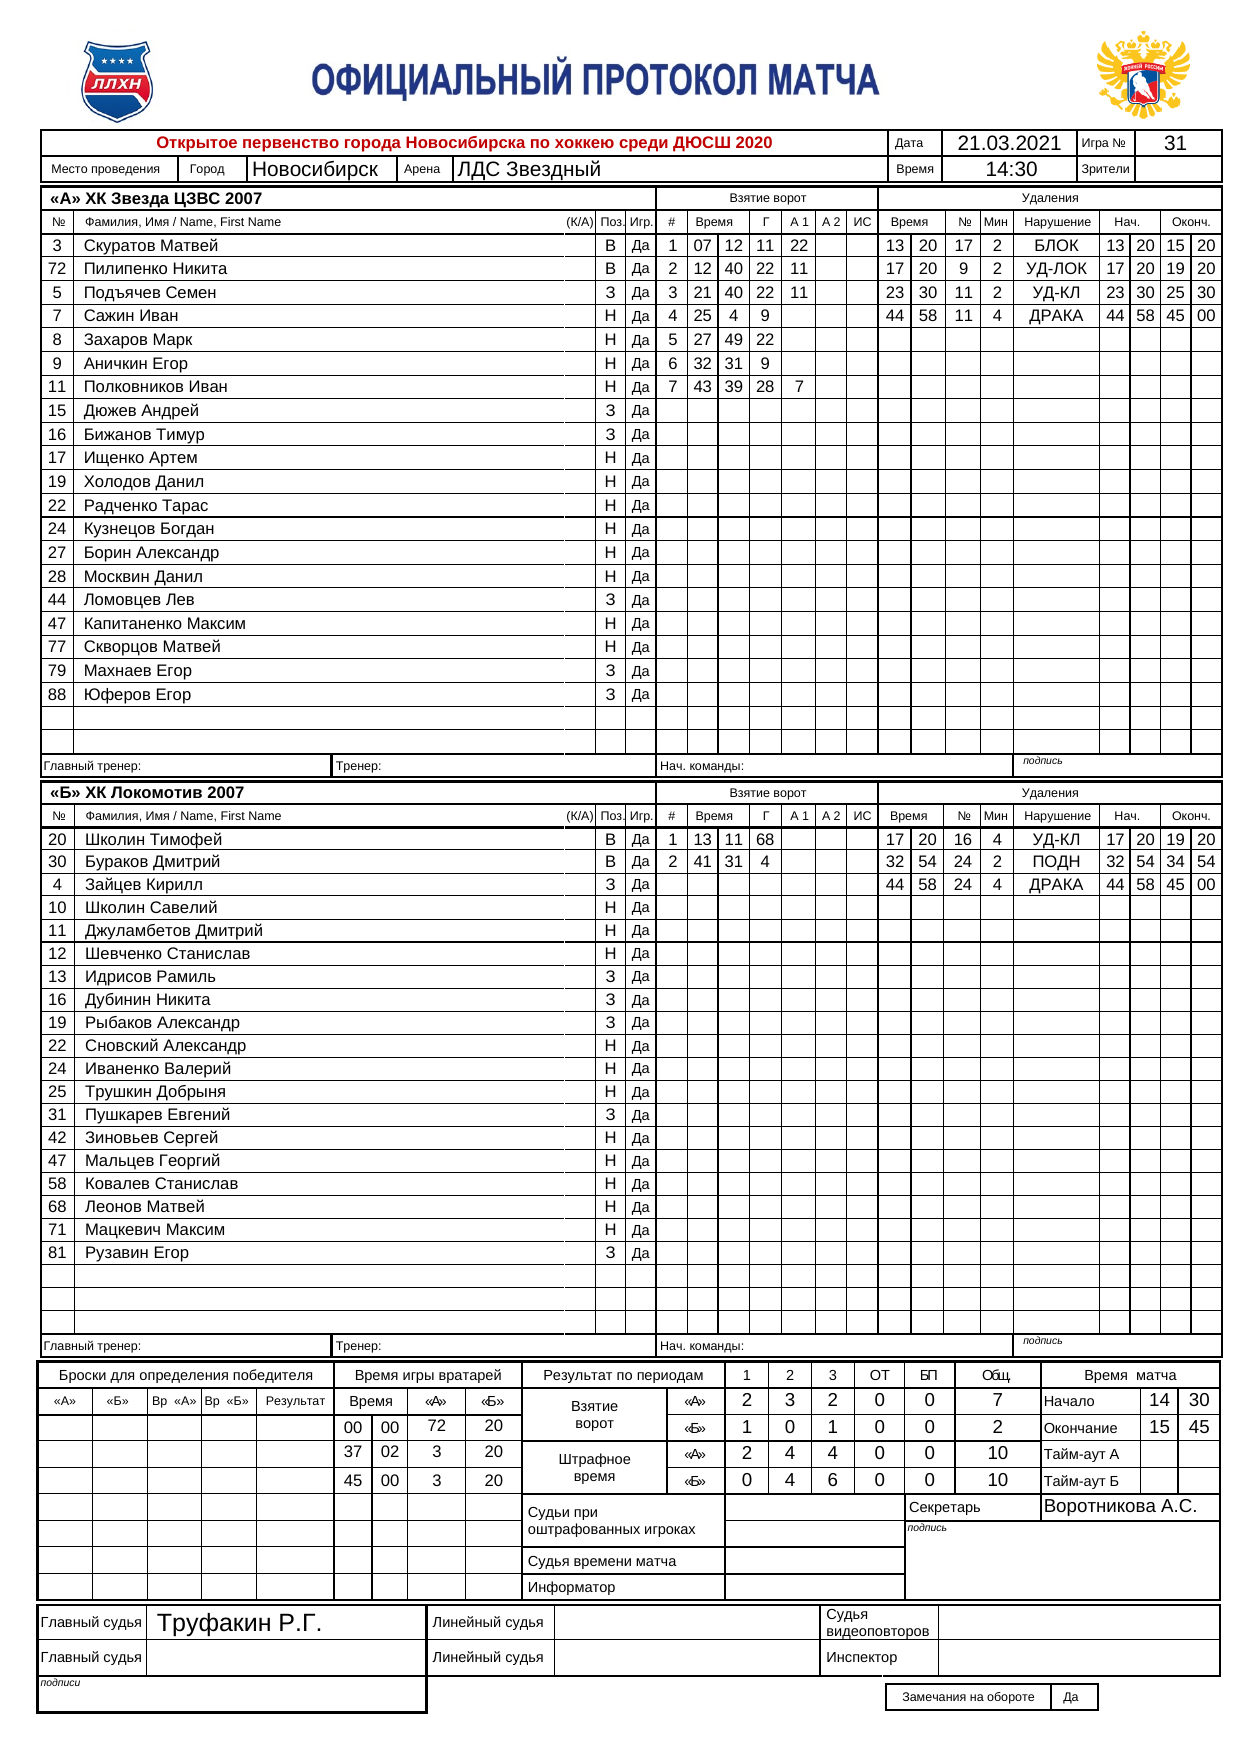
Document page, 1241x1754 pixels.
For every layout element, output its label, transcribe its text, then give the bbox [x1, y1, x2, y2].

table_cell [1192, 1196, 1221, 1218]
table_cell [981, 1288, 1013, 1310]
picture [5, 28, 1197, 129]
table_cell 20 [912, 829, 943, 849]
table_cell [847, 850, 877, 872]
table_cell [816, 1288, 846, 1310]
table_cell [93, 1494, 147, 1520]
table_cell Да [626, 659, 655, 682]
table_cell [1100, 352, 1129, 374]
table_cell [816, 1219, 846, 1241]
table_cell [688, 1219, 717, 1241]
table_cell 16 [42, 989, 74, 1011]
table_cell ПОДН [1014, 850, 1099, 872]
table_cell Время [688, 211, 749, 233]
table_cell [981, 399, 1013, 422]
table_cell [1100, 588, 1129, 611]
table_cell З [596, 966, 625, 987]
table_cell 23 [1100, 281, 1129, 303]
table_cell [944, 1035, 980, 1057]
table_cell [1099, 1682, 1220, 1711]
table_cell [657, 1265, 687, 1287]
table_cell [879, 376, 910, 398]
table_cell [750, 541, 781, 564]
table_cell Игр. [626, 211, 655, 233]
table_cell [565, 1219, 595, 1241]
table_cell [847, 1311, 877, 1333]
table_cell [688, 730, 717, 753]
table_cell Да [626, 683, 655, 706]
table_cell Н [596, 305, 625, 327]
table_cell «Б» [668, 1468, 724, 1493]
table_cell [1161, 659, 1190, 682]
table_cell [1161, 328, 1190, 351]
table_cell [981, 989, 1013, 1011]
table_cell [565, 423, 595, 445]
table_cell 71 [42, 1219, 74, 1241]
table_cell [657, 423, 687, 445]
table_cell 11 [750, 235, 781, 256]
table_cell [373, 1547, 407, 1573]
table_cell [1100, 423, 1129, 445]
table_cell «А» [39, 1389, 92, 1413]
table_cell [750, 1035, 781, 1057]
table_cell [202, 1468, 256, 1493]
table_cell [565, 612, 595, 634]
table_cell Н [596, 1058, 625, 1079]
table_cell [688, 1081, 717, 1103]
table_cell 20 [1192, 235, 1221, 256]
table_cell Г [750, 805, 781, 826]
table_cell 20 [1131, 257, 1160, 280]
table_cell [1161, 1173, 1190, 1195]
table_cell 42 [42, 1127, 74, 1149]
table_cell [1014, 1219, 1099, 1241]
table_cell Да [626, 850, 655, 872]
table_cell [93, 1547, 147, 1573]
table_cell [946, 423, 980, 445]
table_cell [912, 352, 945, 374]
table_cell [981, 920, 1013, 941]
table_cell Зиновьев Сергей [75, 1127, 564, 1149]
table_cell [719, 1219, 749, 1241]
table_cell [1131, 1311, 1160, 1333]
table_cell [981, 470, 1013, 493]
table_cell [946, 707, 980, 729]
table_cell 47 [42, 1150, 74, 1172]
table_cell [816, 730, 846, 753]
table_cell Н [596, 518, 625, 540]
table_cell З [596, 874, 625, 895]
table_cell [946, 352, 980, 374]
table_cell [1141, 1468, 1177, 1493]
table_cell [719, 612, 749, 634]
table_cell Да [626, 423, 655, 445]
table_cell [1192, 352, 1221, 374]
table_cell [816, 1081, 846, 1103]
table_cell [1161, 1196, 1190, 1218]
table_cell 58 [42, 1173, 74, 1195]
table_header Время игры вратарей [335, 1363, 521, 1387]
table_cell [981, 588, 1013, 611]
table_cell [565, 281, 595, 303]
table_cell [981, 565, 1013, 587]
table_cell [1161, 541, 1190, 564]
table_cell [657, 1242, 687, 1264]
table_cell [912, 1288, 943, 1310]
table_cell 19 [42, 1012, 74, 1033]
table_cell [981, 518, 1013, 540]
table_cell 49 [719, 328, 749, 351]
table_cell 16 [42, 423, 73, 445]
table_cell [75, 1288, 564, 1310]
table_cell 24 [42, 518, 73, 540]
table_cell [816, 943, 846, 964]
table_cell 9 [750, 352, 781, 374]
table_cell [816, 328, 846, 351]
table_cell Да [626, 588, 655, 611]
table_cell [879, 470, 910, 493]
table_cell 2 [812, 1389, 854, 1413]
table_cell [1161, 896, 1190, 918]
table_cell [657, 920, 687, 941]
table_header Результат по периодам [523, 1363, 724, 1387]
table_cell Да [626, 399, 655, 422]
table_cell 2 [726, 1442, 768, 1467]
table_cell Нарушение [1014, 805, 1099, 826]
table_cell 1 [657, 235, 687, 256]
table_cell Главный тренер: [42, 1335, 330, 1356]
table_cell [657, 1173, 687, 1195]
table_cell [1014, 683, 1099, 706]
table_cell [981, 730, 1013, 753]
table_cell [946, 470, 980, 493]
table_cell Да [626, 1219, 655, 1241]
table_cell 24 [944, 874, 980, 895]
table_cell [879, 1058, 910, 1079]
table_cell [1131, 565, 1160, 587]
table_cell (К/А) [565, 805, 595, 826]
table_cell [912, 423, 945, 445]
table_cell [1100, 943, 1129, 964]
table_cell Зрители [1078, 157, 1134, 181]
table_cell [565, 257, 595, 280]
table_cell [1014, 1127, 1099, 1149]
table_cell 22 [750, 257, 781, 280]
table_cell [257, 1547, 333, 1573]
table_cell [93, 1441, 147, 1467]
table_cell [565, 541, 595, 564]
table_cell [1131, 494, 1160, 516]
table_cell [1100, 920, 1129, 941]
table_cell [1131, 541, 1160, 564]
table_cell [1131, 1058, 1160, 1079]
table_cell [565, 1058, 595, 1079]
table_cell [257, 1441, 333, 1467]
table_cell [912, 1196, 943, 1218]
table_header Удаления [879, 783, 1221, 803]
table_cell [1100, 541, 1129, 564]
table_cell [657, 588, 687, 611]
table_cell [981, 943, 1013, 964]
table_cell # [657, 805, 687, 826]
table_cell 30 [1131, 281, 1160, 303]
table_header «Б» ХК Локомотив 2007 [42, 783, 655, 803]
table_cell Да [626, 896, 655, 918]
table_cell [1161, 1265, 1190, 1287]
table_cell [946, 541, 980, 564]
table_cell [688, 1150, 717, 1172]
table_cell [1014, 1288, 1099, 1310]
table_cell Да [626, 1242, 655, 1264]
table_cell [847, 470, 877, 493]
table_cell Радченко Тарас [74, 494, 564, 516]
table_cell [912, 659, 945, 682]
table_cell 11 [782, 257, 815, 280]
table_cell [879, 423, 910, 445]
table_cell [1192, 588, 1221, 611]
table_cell 77 [42, 636, 73, 658]
table_cell [719, 683, 749, 706]
table_cell [816, 257, 846, 280]
table_cell [1161, 399, 1190, 422]
table_cell В [596, 235, 625, 256]
table_cell [719, 588, 749, 611]
table_cell [816, 966, 846, 987]
table_cell [148, 1574, 201, 1599]
table_cell ЛДС Звездный [454, 157, 887, 181]
table_cell [912, 707, 945, 729]
table_cell [750, 518, 781, 540]
table_cell [912, 1219, 943, 1241]
table_cell Н [596, 352, 625, 374]
table_cell [1014, 636, 1099, 658]
table_cell [565, 1196, 595, 1218]
table_header «А» ХК Звезда ЦЗВС 2007 [42, 188, 655, 209]
table_cell З [596, 399, 625, 422]
table_cell Сновский Александр [75, 1035, 564, 1057]
table_cell [944, 896, 980, 918]
table_cell [1192, 494, 1221, 516]
table_cell [719, 423, 749, 445]
table_cell Мацкевич Максим [75, 1219, 564, 1241]
table_cell [1192, 1311, 1221, 1333]
table_cell 0 [905, 1442, 954, 1467]
table_cell [939, 1606, 1219, 1639]
table_cell [847, 730, 877, 753]
table_cell [879, 1219, 910, 1241]
table_cell [847, 1104, 877, 1126]
table_cell 11 [782, 281, 815, 303]
table_cell [782, 1242, 815, 1264]
table_cell [847, 1035, 877, 1057]
table_cell [879, 399, 910, 422]
table_cell Рузавин Егор [75, 1242, 564, 1264]
table_cell [719, 1265, 749, 1287]
table_cell [93, 1468, 147, 1493]
table_cell 54 [1131, 850, 1160, 872]
table_cell [816, 850, 846, 872]
table_cell [816, 1127, 846, 1149]
table_cell 30 [1179, 1389, 1219, 1413]
table_cell 45 [1161, 874, 1190, 895]
table_cell «Б» [668, 1415, 724, 1440]
table_cell Н [596, 565, 625, 587]
table_cell 9 [946, 257, 980, 280]
table_cell [981, 1219, 1013, 1241]
table_cell [1131, 636, 1160, 658]
table_cell [74, 730, 564, 753]
table_cell Борин Александр [74, 541, 564, 564]
table_cell [847, 328, 877, 351]
table_cell [688, 446, 717, 469]
table_cell 7 [42, 305, 73, 327]
table_cell Да [626, 636, 655, 658]
table_cell [657, 1012, 687, 1033]
table_cell [719, 943, 749, 964]
table_cell [1192, 636, 1221, 658]
table_cell А 1 [782, 211, 815, 233]
table_cell [939, 1640, 1219, 1675]
table_cell [1192, 446, 1221, 469]
table_cell [335, 1574, 371, 1599]
table_cell [981, 376, 1013, 398]
table_cell [847, 707, 877, 729]
table_cell 20 [1131, 829, 1160, 849]
table_cell 20 [466, 1416, 521, 1440]
table_cell [719, 1150, 749, 1172]
table_cell Арена [398, 157, 452, 181]
table_cell [1100, 1012, 1129, 1033]
table_cell ИС [847, 211, 877, 233]
table_cell [688, 423, 717, 445]
table_cell 28 [750, 376, 781, 398]
table_cell Да [626, 966, 655, 987]
table_cell [1161, 1219, 1190, 1241]
table_cell [1100, 989, 1129, 1011]
table_cell [202, 1521, 256, 1546]
table_cell 11 [42, 920, 74, 941]
table_cell Нач. команды: [657, 1335, 1012, 1356]
table_cell [719, 1173, 749, 1195]
table_cell [981, 1104, 1013, 1126]
table_cell 20 [1192, 829, 1221, 849]
table_cell Н [596, 541, 625, 564]
table_cell [1192, 920, 1221, 941]
table_cell Оконч. [1161, 805, 1221, 826]
table_cell [42, 1311, 74, 1333]
table_cell ИС [847, 805, 877, 826]
table_header Общ. [956, 1363, 1040, 1387]
table_cell [565, 896, 595, 918]
table_cell Кузнецов Богдан [74, 518, 564, 540]
table_cell 21 [688, 281, 717, 303]
table_cell Мальцев Георгий [75, 1150, 564, 1172]
table_cell Пушкарев Евгений [75, 1104, 564, 1126]
table_cell [1014, 1311, 1099, 1333]
table_cell 30 [42, 850, 74, 872]
table_cell [847, 565, 877, 587]
table_cell 3 [769, 1389, 811, 1413]
table_cell [1161, 707, 1190, 729]
table_cell [912, 636, 945, 658]
table_cell [944, 1311, 980, 1333]
table_cell [847, 874, 877, 895]
table_cell [879, 352, 910, 374]
table_cell [782, 423, 815, 445]
table_cell 2 [981, 850, 1013, 872]
table_cell Н [596, 328, 625, 351]
table_cell [1192, 1265, 1221, 1287]
table_cell [688, 1058, 717, 1079]
table_cell [688, 707, 717, 729]
table_cell [1161, 565, 1190, 587]
table_cell Да [626, 305, 655, 327]
table_cell 0 [905, 1468, 954, 1493]
table_cell [719, 1311, 749, 1333]
table_cell 19 [42, 470, 73, 493]
table_cell [816, 446, 846, 469]
table_cell 4 [981, 829, 1013, 849]
table_cell [1192, 1058, 1221, 1079]
table_cell [202, 1441, 256, 1467]
table_cell 3 [657, 281, 687, 303]
table_cell [981, 541, 1013, 564]
table_cell [782, 1265, 815, 1287]
table_cell [1100, 1311, 1129, 1333]
table_cell [719, 730, 749, 753]
table_cell [847, 1058, 877, 1079]
table_cell [1192, 518, 1221, 540]
table_cell [726, 1548, 904, 1573]
table_cell [912, 328, 945, 351]
table_cell Да [626, 1196, 655, 1218]
table_cell [1161, 352, 1190, 374]
table_cell [981, 1311, 1013, 1333]
table_cell [1100, 1150, 1129, 1172]
table_cell [847, 612, 877, 634]
table_cell [879, 1012, 910, 1033]
table_header 21.03.2021 [943, 131, 1076, 155]
table_cell [1014, 1242, 1099, 1264]
table_cell [688, 1265, 717, 1287]
table_cell [816, 1196, 846, 1218]
table_cell 27 [42, 541, 73, 564]
table_cell [782, 588, 815, 611]
table_cell [1192, 399, 1221, 422]
table_cell [257, 1416, 333, 1440]
table_cell [879, 612, 910, 634]
table_cell 0 [769, 1415, 811, 1440]
table_cell [657, 1081, 687, 1103]
table_cell 54 [912, 850, 943, 872]
table_cell [565, 829, 595, 849]
table_cell [657, 565, 687, 587]
table_cell 58 [912, 305, 945, 327]
table_cell 13 [42, 966, 74, 987]
table_cell [1131, 1173, 1160, 1195]
table_cell [750, 1058, 781, 1079]
table_cell [912, 1173, 943, 1195]
table_cell 00 [1192, 874, 1221, 895]
table_cell [879, 1196, 910, 1218]
table_cell [719, 989, 749, 1011]
table_cell [1014, 494, 1099, 516]
table_cell 58 [1131, 874, 1160, 895]
table_cell УД-ЛОК [1014, 257, 1099, 280]
table_cell Секретарь [906, 1495, 1040, 1520]
table_cell [1192, 659, 1221, 682]
table_cell [39, 1547, 92, 1573]
table_cell 8 [42, 328, 73, 351]
table_cell [565, 1081, 595, 1103]
table_cell Взятие ворот [523, 1389, 666, 1440]
table_cell [1014, 399, 1099, 422]
table_cell Н [596, 636, 625, 658]
table_cell [981, 494, 1013, 516]
table_cell [879, 1311, 910, 1333]
table_cell 4 [769, 1468, 811, 1493]
table_cell [657, 683, 687, 706]
table_cell [981, 1012, 1013, 1033]
table_cell Пилипенко Никита [74, 257, 564, 280]
table_header Замечания на обороте [887, 1685, 1050, 1709]
table_cell [565, 1012, 595, 1033]
table_cell Да [626, 1104, 655, 1126]
table_cell [1192, 730, 1221, 753]
table_cell [657, 896, 687, 918]
table_cell [1192, 565, 1221, 587]
table_cell 0 [855, 1468, 904, 1493]
table_cell [408, 1521, 465, 1546]
table_cell [981, 1058, 1013, 1079]
table_cell [847, 683, 877, 706]
table_cell [657, 1104, 687, 1126]
table_cell [688, 896, 717, 918]
table_cell [847, 305, 877, 327]
table_cell [565, 376, 595, 398]
table_cell Мин [981, 805, 1013, 826]
table_cell 81 [42, 1242, 74, 1264]
table_cell № [944, 805, 980, 826]
table_cell [719, 636, 749, 658]
table_cell 17 [1100, 829, 1129, 849]
table_cell [1161, 966, 1190, 987]
table_cell [750, 920, 781, 941]
table_cell [879, 920, 910, 941]
table_cell 88 [42, 683, 73, 706]
table_cell [1192, 1173, 1221, 1195]
table_cell [816, 920, 846, 941]
table_cell [1161, 470, 1190, 493]
table_cell [847, 1242, 877, 1264]
table_cell [1014, 1058, 1099, 1079]
table_cell 11 [719, 829, 749, 849]
table_cell [1131, 730, 1160, 753]
table_cell [912, 470, 945, 493]
table_cell [750, 1288, 781, 1310]
table_cell Фамилия, Имя / Name, First Name [75, 805, 565, 826]
table_cell [657, 659, 687, 682]
table_cell [565, 850, 595, 872]
table_cell Захаров Марк [74, 328, 564, 351]
table_cell Да [626, 281, 655, 303]
table_cell [1161, 989, 1190, 1011]
table_cell Тайм-аут А [1042, 1441, 1140, 1467]
table_cell [93, 1574, 147, 1599]
table_cell 10 [42, 896, 74, 918]
table_cell Да [626, 494, 655, 516]
table_cell [847, 896, 877, 918]
table_cell [1014, 541, 1099, 564]
table_cell [782, 683, 815, 706]
table_cell 4 [981, 874, 1013, 895]
table_cell [373, 1521, 407, 1546]
table_cell [565, 565, 595, 587]
table_cell [946, 730, 980, 753]
table_cell [981, 352, 1013, 374]
table_cell [782, 636, 815, 658]
table_cell [816, 235, 846, 256]
table_cell 32 [1100, 850, 1129, 872]
table_cell [1100, 1219, 1129, 1241]
table_cell [981, 328, 1013, 351]
table_cell Да [626, 376, 655, 398]
table_cell Рыбаков Александр [75, 1012, 564, 1033]
table_cell [39, 1416, 92, 1440]
table_cell [1014, 1012, 1099, 1033]
table_cell Н [596, 376, 625, 398]
table_cell [688, 1242, 717, 1264]
table_cell [657, 1035, 687, 1057]
table_cell [847, 943, 877, 964]
table_cell [782, 1081, 815, 1103]
table_cell [596, 1311, 625, 1333]
table_cell [879, 1173, 910, 1195]
table_cell [565, 399, 595, 422]
table_cell 1 [726, 1415, 768, 1440]
table_cell 2 [726, 1389, 768, 1413]
table_cell [93, 1521, 147, 1546]
table_cell 58 [1131, 305, 1160, 327]
table_cell [688, 541, 717, 564]
table_cell [946, 518, 980, 540]
table_cell [688, 1196, 717, 1218]
table_cell [782, 896, 815, 918]
table_cell [879, 1150, 910, 1172]
table_cell [816, 1265, 846, 1287]
table_cell Нарушение [1014, 211, 1099, 233]
table_cell Скворцов Матвей [74, 636, 564, 658]
table_cell [148, 1416, 201, 1440]
table_cell [626, 1311, 655, 1333]
table_cell [782, 1173, 815, 1195]
table_cell [688, 636, 717, 658]
table_cell [466, 1574, 521, 1599]
table_cell [1131, 612, 1160, 634]
table_cell 40 [719, 281, 749, 303]
table_cell [847, 399, 877, 422]
table_cell [816, 281, 846, 303]
table_cell Н [596, 446, 625, 469]
table_cell [147, 1640, 425, 1675]
table_cell [1131, 1104, 1160, 1126]
table_cell подписи [39, 1677, 425, 1711]
table_cell [565, 943, 595, 964]
table_cell [1131, 352, 1160, 374]
table_cell [1014, 446, 1099, 469]
table_cell [816, 636, 846, 658]
table_cell [1100, 707, 1129, 729]
table_cell [596, 1288, 625, 1310]
table_cell [1100, 896, 1129, 918]
table_cell [944, 1196, 980, 1218]
table_cell [981, 707, 1013, 729]
table_cell [1100, 494, 1129, 516]
table_cell № [42, 805, 74, 826]
table_cell [912, 376, 945, 398]
table_cell [944, 1288, 980, 1310]
table_cell 1 [657, 829, 687, 849]
table_cell [148, 1441, 201, 1467]
table_cell [719, 1012, 749, 1033]
table_cell [750, 1104, 781, 1126]
table_cell [202, 1547, 256, 1573]
table_cell [657, 1150, 687, 1172]
table_cell [408, 1494, 465, 1520]
table_cell [847, 989, 877, 1011]
table_cell № [946, 211, 980, 233]
table_cell [75, 1265, 564, 1287]
table_cell [657, 1127, 687, 1149]
table_cell Полковников Иван [74, 376, 564, 398]
table_cell [1100, 683, 1129, 706]
table_cell подпись [1014, 755, 1221, 776]
table_cell [946, 399, 980, 422]
table_cell [946, 659, 980, 682]
table_cell [816, 1150, 846, 1172]
table_cell 0 [726, 1468, 768, 1493]
table_cell 72 [408, 1416, 465, 1440]
table_cell [565, 1150, 595, 1172]
table_cell Школин Тимофей [75, 829, 564, 849]
table_cell 17 [42, 446, 73, 469]
table_cell [596, 1265, 625, 1287]
table_cell [912, 896, 943, 918]
table_cell З [596, 1242, 625, 1264]
table_cell [847, 446, 877, 469]
table_cell 10 [956, 1468, 1040, 1493]
table_cell [657, 707, 687, 729]
table_cell [565, 1242, 595, 1264]
table_cell [912, 683, 945, 706]
table_cell [565, 989, 595, 1011]
table_cell [944, 1081, 980, 1103]
table_cell [879, 494, 910, 516]
table_cell А 1 [782, 805, 815, 826]
table_cell [946, 636, 980, 658]
table_cell [202, 1574, 256, 1599]
table_cell [1131, 1035, 1160, 1057]
table_cell [879, 541, 910, 564]
table_cell Начало [1042, 1389, 1140, 1413]
table_cell 79 [42, 659, 73, 682]
table_cell Да [626, 1012, 655, 1033]
table_cell [688, 1104, 717, 1126]
table_cell [1192, 423, 1221, 445]
table_cell Да [626, 518, 655, 540]
table_cell [719, 1035, 749, 1057]
table_cell [1131, 1012, 1160, 1033]
table_cell Окончание [1042, 1415, 1140, 1440]
table_cell [879, 446, 910, 469]
table_cell [688, 612, 717, 634]
table_cell 2 [956, 1415, 1040, 1440]
table_cell Да [626, 1150, 655, 1172]
table_cell [1100, 565, 1129, 587]
table_cell [726, 1575, 904, 1599]
table_cell [816, 1311, 846, 1333]
table_cell [626, 730, 655, 753]
table_cell [750, 494, 781, 516]
table_cell Н [596, 1081, 625, 1103]
table_cell [946, 376, 980, 398]
table_header ОТ [855, 1363, 904, 1387]
table_cell [782, 966, 815, 987]
table_cell В [596, 257, 625, 280]
table_cell Да [626, 612, 655, 634]
table_cell ДРАКА [1014, 874, 1099, 895]
table_cell [782, 541, 815, 564]
table_cell А 2 [816, 211, 846, 233]
table_cell 15 [1141, 1415, 1177, 1440]
table_cell 12 [42, 943, 74, 964]
table_cell 44 [1100, 305, 1129, 327]
table_cell Дубинин Никита [75, 989, 564, 1011]
table_cell Холодов Данил [74, 470, 564, 493]
table_cell [816, 707, 846, 729]
table_cell [1131, 989, 1160, 1011]
table_cell [879, 943, 910, 964]
table_cell Ломовцев Лев [74, 588, 564, 611]
table_cell [912, 1265, 943, 1287]
table_cell [912, 730, 945, 753]
table_cell [42, 730, 73, 753]
table_cell Бураков Дмитрий [75, 850, 564, 872]
table_cell [719, 1058, 749, 1079]
table_cell 20 [1131, 235, 1160, 256]
table_cell [816, 1012, 846, 1033]
table_cell [782, 565, 815, 587]
table_cell [1192, 612, 1221, 634]
table_cell 45 [335, 1468, 371, 1493]
table_cell [981, 612, 1013, 634]
table_cell [148, 1468, 201, 1493]
table_cell [1100, 1058, 1129, 1079]
table_cell [1014, 989, 1099, 1011]
table_cell [879, 1288, 910, 1310]
table_cell [1141, 1441, 1177, 1467]
table_cell «А» [668, 1389, 724, 1413]
table_cell [42, 1265, 74, 1287]
table_cell Юферов Егор [74, 683, 564, 706]
table_cell 00 [373, 1468, 407, 1493]
table_cell [657, 874, 687, 895]
table_cell Да [626, 1173, 655, 1195]
table_cell [719, 874, 749, 895]
table_cell [946, 328, 980, 351]
table_cell Да [626, 565, 655, 587]
table_cell [1136, 157, 1221, 181]
table_cell [782, 874, 815, 895]
table_cell [879, 1104, 910, 1126]
table_cell [847, 494, 877, 516]
table_cell [1131, 588, 1160, 611]
table_cell [719, 966, 749, 987]
table_cell 39 [719, 376, 749, 398]
table_cell [1131, 1288, 1160, 1310]
table_header 1 [726, 1363, 768, 1387]
table_cell [1100, 1104, 1129, 1126]
table_cell 25 [1161, 281, 1190, 303]
table_cell [1161, 1127, 1190, 1149]
table_cell [847, 1150, 877, 1172]
table_cell [1131, 659, 1160, 682]
table_cell [946, 683, 980, 706]
table_cell 24 [42, 1058, 74, 1079]
table_cell Да [626, 920, 655, 941]
table_cell Штрафное время [523, 1442, 666, 1493]
table_cell [688, 494, 717, 516]
table_cell [39, 1441, 92, 1467]
table_cell 2 [657, 257, 687, 280]
table_cell [93, 1416, 147, 1440]
table_cell [912, 1127, 943, 1149]
table_cell [719, 470, 749, 493]
table_cell [565, 659, 595, 682]
table_cell 37 [335, 1441, 371, 1467]
table_cell А 2 [816, 805, 846, 826]
table_cell Н [596, 1127, 625, 1149]
table_cell [1131, 1265, 1160, 1287]
table_cell [816, 541, 846, 564]
table_cell [1100, 1288, 1129, 1310]
table_cell [1014, 565, 1099, 587]
table_cell Сажин Иван [74, 305, 564, 327]
table_cell 28 [42, 565, 73, 587]
table_cell Г [750, 211, 781, 233]
table_cell [981, 1081, 1013, 1103]
table_cell [750, 1196, 781, 1218]
table_cell [657, 1058, 687, 1079]
table_cell «Б » [466, 1389, 521, 1413]
table_cell [726, 1495, 904, 1520]
table_cell [565, 730, 595, 753]
table_cell [944, 920, 980, 941]
table_cell [1161, 494, 1190, 516]
table_cell Тренер: [333, 755, 655, 776]
table_cell [657, 612, 687, 634]
table_cell [912, 494, 945, 516]
table_cell [782, 707, 815, 729]
table_cell [719, 896, 749, 918]
table_cell [782, 1150, 815, 1172]
table_cell 20 [1192, 257, 1221, 280]
table_cell [847, 1265, 877, 1287]
table_cell Н [596, 943, 625, 964]
table_cell [408, 1547, 465, 1573]
table_cell [944, 966, 980, 987]
table_cell 19 [1161, 257, 1190, 280]
table_cell [816, 829, 846, 849]
table_cell Дюжев Андрей [74, 399, 564, 422]
table_cell [750, 1311, 781, 1333]
table_cell [782, 920, 815, 941]
table_cell Н [596, 920, 625, 941]
table_cell 9 [750, 305, 781, 327]
table_cell [750, 874, 781, 895]
table_cell Мин [981, 211, 1013, 233]
table_cell Главный судья [39, 1606, 146, 1639]
table_cell [981, 423, 1013, 445]
table_header Игра № [1078, 131, 1134, 155]
table_cell 25 [42, 1081, 74, 1103]
table_cell [1100, 1265, 1129, 1287]
table_cell 44 [879, 305, 910, 327]
table_cell [816, 659, 846, 682]
table_cell [782, 989, 815, 1011]
table_cell [981, 659, 1013, 682]
table_cell [565, 352, 595, 374]
table_cell [782, 850, 815, 872]
table_cell [335, 1494, 371, 1520]
table_cell [816, 1173, 846, 1195]
table_cell [847, 588, 877, 611]
table_cell З [596, 659, 625, 682]
table_cell 4 [719, 305, 749, 327]
table_cell 13 [879, 235, 910, 256]
table_cell [1014, 1265, 1099, 1287]
table_cell 4 [42, 874, 74, 895]
table_cell Город [179, 157, 246, 181]
table_cell [782, 446, 815, 469]
table_cell 44 [1100, 874, 1129, 895]
table_cell Оконч. [1161, 211, 1221, 233]
table_cell [879, 730, 910, 753]
table_cell 20 [42, 829, 74, 849]
table_cell [879, 659, 910, 682]
table_cell [466, 1547, 521, 1573]
table_cell [782, 1058, 815, 1079]
table_cell Н [596, 896, 625, 918]
table_cell 17 [879, 829, 910, 849]
table_cell 11 [946, 281, 980, 303]
table_cell [719, 707, 749, 729]
table_cell [1192, 376, 1221, 398]
table_cell [1131, 399, 1160, 422]
table_cell [1014, 896, 1099, 918]
table_cell [257, 1574, 333, 1599]
table_cell [847, 659, 877, 682]
table_cell [565, 920, 595, 941]
table_cell Подъячев Семен [74, 281, 564, 303]
table_cell [42, 707, 73, 729]
table_cell 02 [373, 1441, 407, 1467]
table_cell 2 [981, 257, 1013, 280]
table_cell 13 [1100, 235, 1129, 256]
table_cell [946, 494, 980, 516]
table_cell [1192, 1012, 1221, 1033]
table_cell [257, 1468, 333, 1493]
table_cell [816, 399, 846, 422]
table_cell [750, 966, 781, 987]
table_cell [1014, 943, 1099, 964]
table_cell Тренер: [333, 1335, 655, 1356]
table_cell [1161, 376, 1190, 398]
table_cell [688, 659, 717, 682]
table_cell [944, 989, 980, 1011]
table_cell [688, 1127, 717, 1149]
table_cell Нач. [1100, 805, 1160, 826]
table_cell [944, 1173, 980, 1195]
table_cell [981, 1196, 1013, 1218]
table_cell [42, 1288, 74, 1310]
table_cell [847, 518, 877, 540]
table_cell [1131, 1219, 1160, 1241]
table_cell [750, 1219, 781, 1241]
table_cell 27 [688, 328, 717, 351]
table_header Взятие ворот [657, 188, 877, 209]
table_cell 45 [1179, 1415, 1219, 1440]
table_cell [373, 1494, 407, 1520]
table_cell [688, 518, 717, 540]
table_cell Судья времени матча [523, 1548, 724, 1573]
table_header Дата [889, 131, 941, 155]
table_cell [373, 1574, 407, 1599]
table_cell [657, 399, 687, 422]
table_cell [1014, 376, 1099, 398]
table_cell [565, 518, 595, 540]
table_cell [1131, 328, 1160, 351]
table_cell [981, 1127, 1013, 1149]
table_cell [912, 1311, 943, 1333]
table_cell [657, 541, 687, 564]
table_cell [944, 1219, 980, 1241]
table_cell Да [626, 943, 655, 964]
table_cell [335, 1547, 371, 1573]
table_cell [565, 1288, 595, 1310]
table_cell Зайцев Кирилл [75, 874, 564, 895]
table_cell [816, 423, 846, 445]
table_cell [1192, 1081, 1221, 1103]
table_cell [719, 1127, 749, 1149]
table_cell З [596, 1012, 625, 1033]
table_cell 7 [782, 376, 815, 398]
table_cell [847, 1127, 877, 1149]
table_cell [1100, 636, 1129, 658]
table_cell [782, 494, 815, 516]
table_cell [782, 659, 815, 682]
table_cell [981, 1242, 1013, 1264]
table_cell [782, 612, 815, 634]
table_cell [1161, 1288, 1190, 1310]
table_cell 1 [812, 1415, 854, 1440]
table_cell [750, 612, 781, 634]
table_cell Поз. [596, 805, 625, 826]
table_cell [847, 636, 877, 658]
table_cell Поз. [596, 211, 625, 233]
table_cell [750, 565, 781, 587]
table_cell [879, 636, 910, 658]
table_cell [335, 1521, 371, 1546]
table_cell [1161, 1150, 1190, 1172]
table_cell [782, 399, 815, 422]
table_cell [847, 829, 877, 849]
table_cell [816, 494, 846, 516]
table_cell [1014, 352, 1099, 374]
table_cell [750, 1173, 781, 1195]
table_cell [688, 1288, 717, 1310]
table_cell [981, 683, 1013, 706]
table_cell [719, 446, 749, 469]
table_cell [719, 920, 749, 941]
table_cell [946, 565, 980, 587]
table_cell [946, 612, 980, 634]
table_cell [879, 1265, 910, 1287]
table_cell [565, 707, 595, 729]
table_cell [466, 1521, 521, 1546]
table_cell Линейный судья [428, 1606, 554, 1639]
table_cell [565, 966, 595, 987]
table_cell [39, 1468, 92, 1493]
table_cell [688, 874, 717, 895]
table_cell [750, 1265, 781, 1287]
table_cell Да [626, 1127, 655, 1149]
table_cell [981, 1173, 1013, 1195]
table_cell [1192, 707, 1221, 729]
table_cell [1100, 328, 1129, 351]
table_cell [565, 636, 595, 658]
table_cell [657, 966, 687, 987]
table_cell Главный тренер: [42, 755, 330, 776]
table_cell Инспектор [821, 1640, 938, 1675]
table_header Открытое первенство города Новосибирска по хоккею среди ДЮСШ 2020 [42, 131, 887, 155]
table_cell Судьи при оштрафованных игроках [523, 1495, 724, 1546]
table_cell Игр. [626, 805, 655, 826]
table_cell Аничкин Егор [74, 352, 564, 374]
table_cell [565, 494, 595, 516]
table_cell 68 [42, 1196, 74, 1218]
table_cell [750, 730, 781, 753]
table_cell [782, 352, 815, 374]
table_cell [981, 896, 1013, 918]
table_cell Да [626, 1058, 655, 1079]
table_cell 0 [855, 1415, 904, 1440]
table_cell [750, 1150, 781, 1172]
table_cell [1014, 659, 1099, 682]
table_cell 17 [879, 257, 910, 280]
table_cell [565, 305, 595, 327]
table_cell 20 [466, 1441, 521, 1467]
table_cell [782, 328, 815, 351]
table_cell Ковалев Станислав [75, 1173, 564, 1195]
table_cell 5 [42, 281, 73, 303]
table_cell 41 [688, 850, 717, 872]
table_cell [1014, 1081, 1099, 1103]
table_cell Джуламбетов Дмитрий [75, 920, 564, 941]
table_cell [1131, 446, 1160, 469]
table_cell [719, 1288, 749, 1310]
table_cell 22 [750, 281, 781, 303]
table_cell 31 [719, 850, 749, 872]
table_cell Фамилия, Имя / Name, First Name [74, 211, 565, 233]
table_cell [688, 943, 717, 964]
table_cell подпись [906, 1522, 1219, 1599]
table_cell [981, 1265, 1013, 1287]
table_cell [657, 1311, 687, 1333]
table_cell 20 [912, 235, 945, 256]
table_cell [1131, 423, 1160, 445]
table_header Да [1052, 1685, 1097, 1709]
table_cell [816, 588, 846, 611]
table_cell [565, 1265, 595, 1287]
table_cell Школин Савелий [75, 896, 564, 918]
table_cell [1100, 1173, 1129, 1195]
table_cell [912, 1081, 943, 1103]
table_cell [1192, 1242, 1221, 1264]
table_cell Шевченко Станислав [75, 943, 564, 964]
table_cell [912, 612, 945, 634]
table_cell [1192, 1219, 1221, 1241]
table_cell 34 [1161, 850, 1190, 872]
table_cell [847, 1012, 877, 1033]
table_cell [1131, 920, 1160, 941]
table_cell [1161, 518, 1190, 540]
table_cell Ищенко Артем [74, 446, 564, 469]
table_cell [847, 376, 877, 398]
table_cell Н [596, 1196, 625, 1218]
table_cell [750, 1012, 781, 1033]
table_cell Да [626, 874, 655, 895]
table_cell 11 [946, 305, 980, 327]
table_cell [1161, 423, 1190, 445]
table_cell [816, 565, 846, 587]
table_cell [719, 1104, 749, 1126]
table_cell [657, 470, 687, 493]
table_cell [782, 1219, 815, 1241]
table_cell [408, 1574, 465, 1599]
table_cell [719, 659, 749, 682]
table_cell Леонов Матвей [75, 1196, 564, 1218]
table_cell [565, 1311, 595, 1333]
table_cell Время [879, 211, 945, 233]
table_cell [847, 541, 877, 564]
table_cell [565, 683, 595, 706]
table_cell [555, 1640, 819, 1675]
table_cell [847, 920, 877, 941]
table_cell 07 [688, 235, 717, 256]
table_cell [565, 874, 595, 895]
table_cell [847, 966, 877, 987]
table_cell Тайм-аут Б [1042, 1468, 1140, 1493]
table_cell [657, 494, 687, 516]
table_cell Линейный судья [428, 1640, 554, 1675]
table_cell [912, 1012, 943, 1033]
table_cell [657, 1219, 687, 1241]
table_cell [688, 588, 717, 611]
table_cell [657, 636, 687, 658]
table_cell 0 [905, 1415, 954, 1440]
table_cell [565, 328, 595, 351]
table_cell «А» [408, 1389, 465, 1413]
table_cell [428, 1677, 882, 1711]
table_cell [1161, 1035, 1190, 1057]
table_cell 0 [855, 1389, 904, 1413]
table_cell [981, 636, 1013, 658]
table_cell [39, 1521, 92, 1546]
table_cell [1014, 470, 1099, 493]
table_cell 13 [688, 829, 717, 849]
table_cell [944, 1242, 980, 1264]
table_cell Да [626, 1035, 655, 1057]
table_cell [847, 423, 877, 445]
table_cell [657, 1196, 687, 1218]
table_cell [1192, 943, 1221, 964]
table_cell [1192, 1035, 1221, 1057]
table_cell Н [596, 1150, 625, 1172]
table_cell 3 [408, 1441, 465, 1467]
table_cell Н [596, 1173, 625, 1195]
table_header 3 [812, 1363, 854, 1387]
table_cell [981, 446, 1013, 469]
table_cell 30 [1192, 281, 1221, 303]
table_cell 4 [812, 1442, 854, 1467]
table_cell [565, 588, 595, 611]
table_cell [816, 612, 846, 634]
table_cell [565, 1035, 595, 1057]
table_cell [750, 989, 781, 1011]
table_cell Время [889, 157, 941, 181]
table_cell З [596, 588, 625, 611]
table_cell 6 [657, 352, 687, 374]
table_cell [657, 989, 687, 1011]
table_cell [1131, 707, 1160, 729]
table_cell [1161, 1311, 1190, 1333]
table_cell 30 [912, 281, 945, 303]
table_cell 22 [782, 235, 815, 256]
table_cell [750, 423, 781, 445]
table_cell [816, 1104, 846, 1126]
table_cell [1014, 612, 1099, 634]
table_cell [944, 1127, 980, 1149]
table_cell [750, 636, 781, 658]
table_cell [750, 588, 781, 611]
table_cell [1161, 612, 1190, 634]
table_cell [847, 352, 877, 374]
table_cell 3 [408, 1468, 465, 1493]
table_cell [879, 966, 910, 987]
table_cell [750, 659, 781, 682]
table_cell [719, 1081, 749, 1103]
table_cell [1131, 1196, 1160, 1218]
table_cell 47 [42, 612, 73, 634]
table_cell [782, 1035, 815, 1057]
table_cell Да [626, 352, 655, 374]
table_cell [816, 305, 846, 327]
table_cell [1014, 1196, 1099, 1218]
table_cell [879, 1242, 910, 1264]
table_cell З [596, 423, 625, 445]
table_cell [148, 1547, 201, 1573]
table_cell [944, 1104, 980, 1126]
table_cell Новосибирск [248, 157, 396, 181]
table_cell [879, 989, 910, 1011]
table_cell [782, 518, 815, 540]
table_cell [1131, 896, 1160, 918]
table_cell [1192, 989, 1221, 1011]
table_cell [1131, 376, 1160, 398]
table_cell [944, 943, 980, 964]
table_cell [912, 1035, 943, 1057]
table_cell [626, 1265, 655, 1287]
table_cell [816, 874, 846, 895]
table_cell 0 [855, 1442, 904, 1467]
table_cell [750, 943, 781, 964]
table_cell 17 [946, 235, 980, 256]
table_cell [912, 565, 945, 587]
table_cell 20 [466, 1468, 521, 1493]
table_cell «Б» [93, 1389, 147, 1413]
table_cell [879, 565, 910, 587]
table_cell 4 [750, 850, 781, 872]
table_cell Вр «А» [148, 1389, 201, 1413]
table_cell 19 [1161, 829, 1190, 849]
table_cell Да [626, 1081, 655, 1103]
table_cell Да [626, 328, 655, 351]
table_cell [750, 707, 781, 729]
table_header Время матча [1042, 1363, 1219, 1387]
table_cell Да [626, 470, 655, 493]
table_cell [750, 1242, 781, 1264]
table_cell [1014, 966, 1099, 987]
table_cell [74, 707, 564, 729]
table_cell [688, 966, 717, 987]
table_cell [879, 518, 910, 540]
table_cell [688, 683, 717, 706]
table_cell Труфакин Р.Г. [147, 1606, 425, 1639]
table_cell [565, 235, 595, 256]
table_cell [202, 1494, 256, 1520]
table_cell [816, 470, 846, 493]
table_cell [1192, 1127, 1221, 1149]
table_cell [912, 920, 943, 941]
table_cell [1014, 1104, 1099, 1126]
table_cell Москвин Данил [74, 565, 564, 587]
table_cell 40 [719, 257, 749, 280]
table_cell [657, 518, 687, 540]
table_cell [816, 1242, 846, 1264]
table_cell [466, 1494, 521, 1520]
table_cell [1100, 446, 1129, 469]
table_cell 44 [42, 588, 73, 611]
table_header 2 [769, 1363, 811, 1387]
table_cell [1014, 1173, 1099, 1195]
table_cell [847, 1081, 877, 1103]
table_cell З [596, 281, 625, 303]
table_cell [1161, 1242, 1190, 1264]
table_cell [688, 989, 717, 1011]
table_cell [1161, 683, 1190, 706]
table_cell [1014, 1035, 1099, 1057]
table_cell [1131, 1242, 1160, 1264]
table_cell [981, 1035, 1013, 1057]
table_cell Идрисов Рамиль [75, 966, 564, 987]
table_cell Н [596, 612, 625, 634]
table_cell 44 [879, 874, 910, 895]
table_cell [1014, 518, 1099, 540]
table_cell [847, 1196, 877, 1218]
table_cell [1161, 1058, 1190, 1079]
table_cell 25 [688, 305, 717, 327]
table_cell 15 [42, 399, 73, 422]
table_cell [202, 1416, 256, 1440]
table_cell [1192, 896, 1221, 918]
table_cell [688, 399, 717, 422]
table_cell [912, 446, 945, 469]
table_cell [555, 1606, 819, 1639]
table_cell [1192, 683, 1221, 706]
table_cell [565, 1127, 595, 1149]
table_cell [750, 896, 781, 918]
table_cell [39, 1574, 92, 1599]
table_cell [847, 1288, 877, 1310]
table_cell [1100, 1196, 1129, 1218]
table_cell # [657, 211, 687, 233]
table_header БП [905, 1363, 954, 1387]
table_cell Да [626, 541, 655, 564]
table_cell Да [626, 446, 655, 469]
table_cell [782, 1127, 815, 1149]
table_cell 68 [750, 829, 781, 849]
table_cell [912, 399, 945, 422]
table_cell [782, 1311, 815, 1333]
table_cell [1161, 1081, 1190, 1103]
table_cell Результат [257, 1389, 333, 1413]
table_cell [782, 305, 815, 327]
table_cell [912, 1150, 943, 1172]
table_cell 54 [1192, 850, 1221, 872]
table_cell [944, 1150, 980, 1172]
table_cell 5 [657, 328, 687, 351]
table_cell [816, 376, 846, 398]
table_cell [1100, 1035, 1129, 1057]
table_cell [39, 1494, 92, 1520]
table_cell [879, 588, 910, 611]
table_cell [1192, 541, 1221, 564]
table_cell З [596, 989, 625, 1011]
table_cell [816, 989, 846, 1011]
table_cell 4 [657, 305, 687, 327]
table_cell [719, 541, 749, 564]
table_cell [565, 1173, 595, 1195]
table_cell [1161, 943, 1190, 964]
table_cell [719, 1196, 749, 1218]
table_cell [946, 588, 980, 611]
table_cell Время [335, 1389, 407, 1413]
table_cell З [596, 683, 625, 706]
table_cell [946, 446, 980, 469]
table_cell [719, 399, 749, 422]
table_cell [1014, 328, 1099, 351]
table_cell [816, 518, 846, 540]
table_cell [1014, 1150, 1099, 1172]
table_cell (К/А) [565, 211, 595, 233]
table_cell 7 [956, 1389, 1040, 1413]
table_cell [1014, 920, 1099, 941]
table_cell Судья видеоповторов [821, 1606, 938, 1639]
table_cell [879, 1035, 910, 1057]
table_cell [148, 1521, 201, 1546]
table_cell Капитаненко Максим [74, 612, 564, 634]
table_cell [816, 1058, 846, 1079]
table_header 31 [1136, 131, 1221, 155]
table_cell [657, 446, 687, 469]
table_cell Бижанов Тимур [74, 423, 564, 445]
table_cell 31 [42, 1104, 74, 1126]
table_cell Место проведения [42, 157, 177, 181]
table_cell УД-КЛ [1014, 829, 1099, 849]
table_cell 14 [1141, 1389, 1177, 1413]
table_cell [750, 446, 781, 469]
table_cell Нач. команды: [657, 755, 1012, 776]
table_cell 2 [981, 235, 1013, 256]
table_cell [1100, 1242, 1129, 1264]
table_cell 14:30 [943, 157, 1076, 181]
table_cell Скуратов Матвей [74, 235, 564, 256]
table_cell [1100, 730, 1129, 753]
table_cell 16 [944, 829, 980, 849]
table_cell [782, 470, 815, 493]
table_cell [257, 1521, 333, 1546]
table_cell [688, 1311, 717, 1333]
table_cell [981, 1150, 1013, 1172]
table_cell [944, 1058, 980, 1079]
table_cell 00 [335, 1416, 371, 1440]
table_cell [1131, 1081, 1160, 1103]
table_cell подпись [1014, 1335, 1221, 1356]
table_cell 20 [912, 257, 945, 280]
table_cell 12 [688, 257, 717, 280]
table_cell Вр «Б» [202, 1389, 256, 1413]
table_cell 43 [688, 376, 717, 398]
table_cell [688, 1012, 717, 1033]
table_cell [1100, 612, 1129, 634]
table_cell 10 [956, 1442, 1040, 1467]
table_cell [782, 1288, 815, 1310]
table_cell [1100, 1127, 1129, 1149]
table_cell [1131, 943, 1160, 964]
table_cell Да [626, 829, 655, 849]
table_cell Воротникова А.С. [1042, 1495, 1219, 1520]
table_cell [879, 1081, 910, 1103]
table_cell 24 [944, 850, 980, 872]
table_cell 17 [1100, 257, 1129, 280]
table_cell [688, 1035, 717, 1057]
table_cell [719, 494, 749, 516]
table_cell 31 [719, 352, 749, 374]
table_cell 0 [905, 1389, 954, 1413]
table_cell [750, 1081, 781, 1103]
table_cell [847, 257, 877, 280]
table_cell [879, 707, 910, 729]
table_cell Н [596, 470, 625, 493]
table_cell В [596, 850, 625, 872]
table_cell Да [626, 235, 655, 256]
table_cell [75, 1311, 564, 1333]
table_cell 3 [42, 235, 73, 256]
table_cell [750, 470, 781, 493]
table_cell [688, 1173, 717, 1195]
table_cell ДРАКА [1014, 305, 1099, 327]
table_cell [657, 730, 687, 753]
table_cell 7 [657, 376, 687, 398]
table_cell Нач. [1100, 211, 1160, 233]
table_cell 2 [981, 281, 1013, 303]
table_cell [565, 470, 595, 493]
table_cell [657, 943, 687, 964]
table_cell [847, 1219, 877, 1241]
table_cell 00 [373, 1416, 407, 1440]
table_cell 23 [879, 281, 910, 303]
table_cell «А» [668, 1442, 724, 1467]
table_cell 32 [879, 850, 910, 872]
table_cell 22 [42, 494, 73, 516]
table_cell [1100, 399, 1129, 422]
table_cell [1100, 966, 1129, 987]
table_cell [1014, 423, 1099, 445]
table_cell [879, 896, 910, 918]
table_cell [688, 920, 717, 941]
table_cell [1131, 1127, 1160, 1149]
table_cell 15 [1161, 235, 1190, 256]
table_cell [879, 328, 910, 351]
table_cell [1131, 1150, 1160, 1172]
table_cell [688, 565, 717, 587]
table_cell [816, 896, 846, 918]
table_cell [1161, 730, 1190, 753]
table_header Броски для определения победителя [39, 1363, 333, 1387]
table_cell 22 [42, 1035, 74, 1057]
table_cell [1131, 683, 1160, 706]
table_cell 2 [657, 850, 687, 872]
table_cell [912, 989, 943, 1011]
table_cell [912, 943, 943, 964]
table_cell [912, 1104, 943, 1126]
table_cell [944, 1265, 980, 1287]
table_cell [879, 683, 910, 706]
table_cell [596, 730, 625, 753]
table_cell [847, 235, 877, 256]
table_cell 45 [1161, 305, 1190, 327]
table_cell [782, 1104, 815, 1126]
table_cell [688, 470, 717, 493]
table_cell [1161, 1012, 1190, 1033]
table_cell 00 [1192, 305, 1221, 327]
table_cell [912, 588, 945, 611]
table_cell [596, 707, 625, 729]
table_cell 72 [42, 257, 73, 280]
table_cell 11 [42, 376, 73, 398]
table_cell [719, 565, 749, 587]
table_cell [148, 1494, 201, 1520]
table_cell [1161, 446, 1190, 469]
table_cell Трушкин Добрыня [75, 1081, 564, 1103]
table_cell Время [879, 805, 943, 826]
table_cell УД-КЛ [1014, 281, 1099, 303]
table_cell [782, 1012, 815, 1033]
table_cell Информатор [523, 1575, 724, 1599]
table_cell В [596, 829, 625, 849]
table_cell [912, 1242, 943, 1264]
table_cell [912, 518, 945, 540]
table_cell 12 [719, 235, 749, 256]
table_cell [1014, 707, 1099, 729]
table_cell 6 [812, 1468, 854, 1493]
table_cell [1131, 470, 1160, 493]
table_cell [879, 1127, 910, 1149]
table_cell № [42, 211, 73, 233]
table_cell [1192, 328, 1221, 351]
table_cell [782, 943, 815, 964]
table_cell [626, 1288, 655, 1310]
table_cell [883, 1677, 1220, 1681]
table_cell Н [596, 1035, 625, 1057]
table_cell [1161, 636, 1190, 658]
table_cell 32 [688, 352, 717, 374]
table_cell [1192, 1104, 1221, 1126]
table_cell [1100, 518, 1129, 540]
table_cell [1100, 1081, 1129, 1103]
table_cell Н [596, 1219, 625, 1241]
table_cell З [596, 1104, 625, 1126]
table_cell [782, 829, 815, 849]
table_cell [1100, 470, 1129, 493]
table_cell Н [596, 494, 625, 516]
table_cell 58 [912, 874, 943, 895]
table_cell [816, 352, 846, 374]
table_cell Да [626, 257, 655, 280]
table_cell [726, 1521, 904, 1546]
table_cell [1179, 1441, 1219, 1467]
table_cell [847, 1173, 877, 1195]
table_cell Иваненко Валерий [75, 1058, 564, 1079]
table_cell 4 [769, 1442, 811, 1467]
table_cell Махнаев Егор [74, 659, 564, 682]
table_cell [981, 966, 1013, 987]
table_header Взятие ворот [657, 783, 877, 803]
table_cell [847, 281, 877, 303]
table_cell [1161, 588, 1190, 611]
table_cell [1131, 518, 1160, 540]
table_cell [1192, 966, 1221, 987]
table_cell [912, 541, 945, 564]
table_cell [1100, 376, 1129, 398]
table_cell [750, 1127, 781, 1149]
table_cell [719, 1242, 749, 1264]
table_cell [782, 730, 815, 753]
table_cell [1192, 1288, 1221, 1310]
table_cell [912, 1058, 943, 1079]
table_cell [565, 1104, 595, 1126]
table_cell [816, 683, 846, 706]
table_cell [1192, 470, 1221, 493]
table_cell 22 [750, 328, 781, 351]
table_cell [816, 1035, 846, 1057]
table_cell Время [688, 805, 749, 826]
table_cell БЛОК [1014, 235, 1099, 256]
table_cell [912, 966, 943, 987]
table_cell [1161, 920, 1190, 941]
table_cell [626, 707, 655, 729]
table_cell [1014, 730, 1099, 753]
table_cell [782, 1196, 815, 1218]
table_cell [944, 1012, 980, 1033]
table_cell Главный судья [39, 1640, 146, 1675]
table_cell [1014, 588, 1099, 611]
table_cell Да [626, 989, 655, 1011]
table_cell [1179, 1468, 1219, 1493]
table_cell [1131, 966, 1160, 987]
table_cell [750, 683, 781, 706]
table_cell [657, 1288, 687, 1310]
table_cell [1100, 659, 1129, 682]
table_cell [257, 1494, 333, 1520]
table_cell 4 [981, 305, 1013, 327]
table_cell [750, 399, 781, 422]
table_cell [719, 518, 749, 540]
table_cell [1192, 1150, 1221, 1172]
table_cell [565, 446, 595, 469]
table_cell [1161, 1104, 1190, 1126]
table_header Удаления [879, 188, 1221, 209]
table_cell 9 [42, 352, 73, 374]
